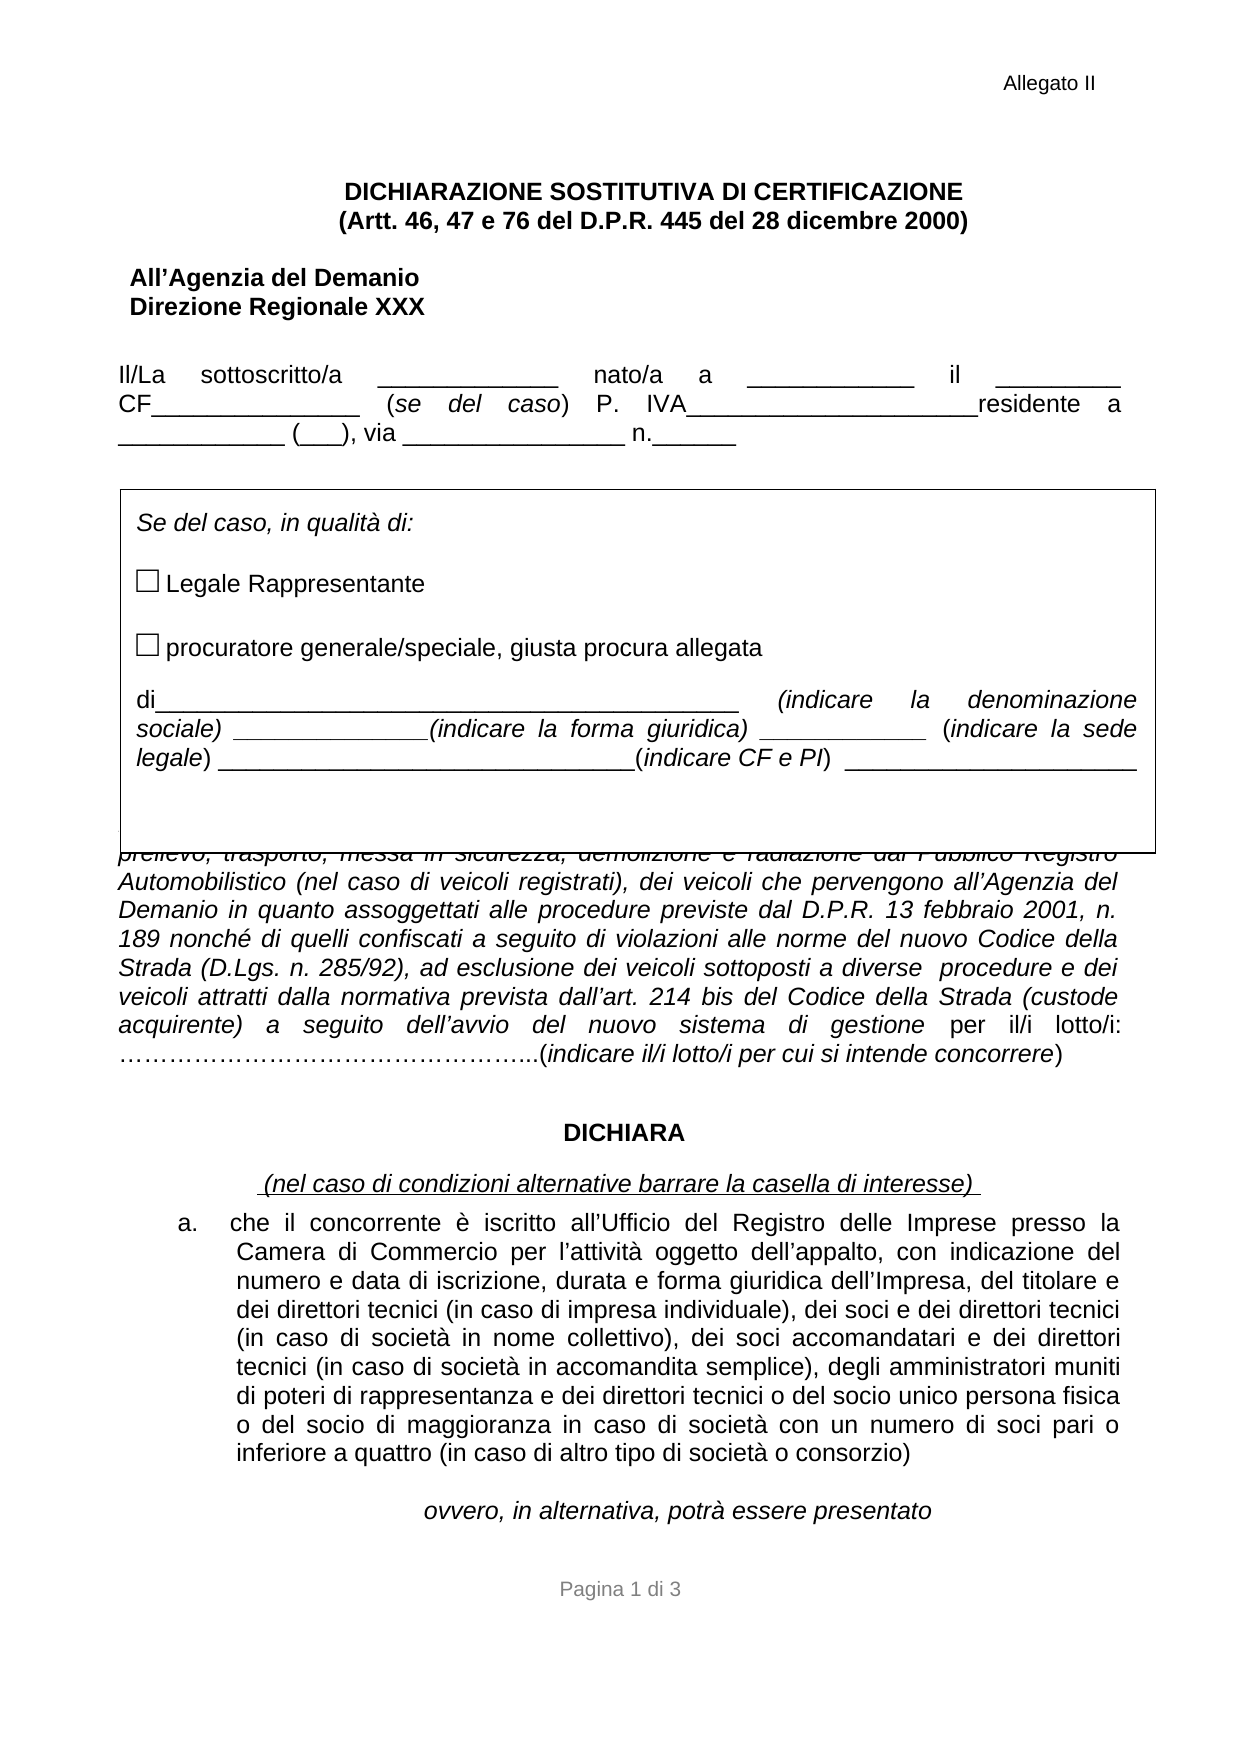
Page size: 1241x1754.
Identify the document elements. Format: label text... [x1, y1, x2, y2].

text (Artt. 46, 47 e 76 del D.P.R. 445 del 28 dicembre 2000) [177, 206, 1130, 235]
text Il/La sottoscritto/a _____________ nato/a a ____________ il _________ CF_______________ (se del caso) P. IVA_____________________residente a ____________ (___), via ________________ n.______ [118, 360, 1122, 446]
list che il concorrente è iscritto all’Ufficio del Registro delle Imprese presso la Camera di Commercio per l’attività oggetto dell’appalto, con indicazione del numero e data di iscrizione, durata e forma giuridica dell’Impresa, del titolare e dei direttori tecnici (in caso di impresa individuale), dei soci e dei direttori tecnici (in caso di società in nome collettivo), dei soci accomandatari e dei direttori tecnici (in caso di società in accomandita semplice), degli amministratori muniti di poteri di rappresentanza e dei direttori tecnici o del socio unico persona fisica o del socio di maggioranza in caso di società con un numero di soci pari o inferiore a quattro (in caso di altro tipo di società o consorzio) [177, 1208, 1122, 1467]
table_header All’Agenzia del Demanio Direzione Regionale XXX [118, 264, 524, 321]
subtitle DICHIARA [118, 1117, 1130, 1146]
subtitle DICHIARAZIONE SOSTITUTIVA DI CERTIFICAZIONE [177, 177, 1130, 206]
text (nel caso di condizioni alternative barrare la casella di interesse) [118, 1169, 1122, 1198]
text ovvero, in alternativa, potrà essere presentato [236, 1496, 1122, 1524]
text in relazione alla procedura per la gestione del servizio, per ambiti territoriali provinciali, di prelievo, trasporto, messa in sicurezza, demolizione e radiazione dal Pubblico Registro Automobilistico (nel caso di veicoli registrati), dei veicoli che pervengono all’Agenzia del Demanio in quanto assoggettati alle procedure previste dal D.P.R. 13 febbraio 2001, n. 189 nonché di quelli confiscati a seguito di violazioni alle norme del nuovo Codice della Strada (D.Lgs. n. 285/92), ad esclusione dei veicoli sottoposti a diverse procedure e dei veicoli attratti dalla normativa prevista dall’art. 214 bis del Codice della Strada (custode acquirente) a seguito dell’avvio del nuovo sistema di gestione per il/i lotto/i: …………………………………………...(indicare il/i lotto/i per cui si intende concorrere) [118, 854, 1122, 1068]
text □ procuratore generale/speciale, giusta procura allegata [136, 621, 1140, 664]
text □ Legale Rappresentante [136, 557, 1140, 601]
text Se del caso, in qualità di: [136, 508, 1140, 537]
text di__________________________________________ (indicare la denominazione sociale) ______________(indicare la forma giuridica) ____________ (indicare la sede legale) ______________________________(indicare CF e PI) _____________________ [136, 685, 1140, 772]
